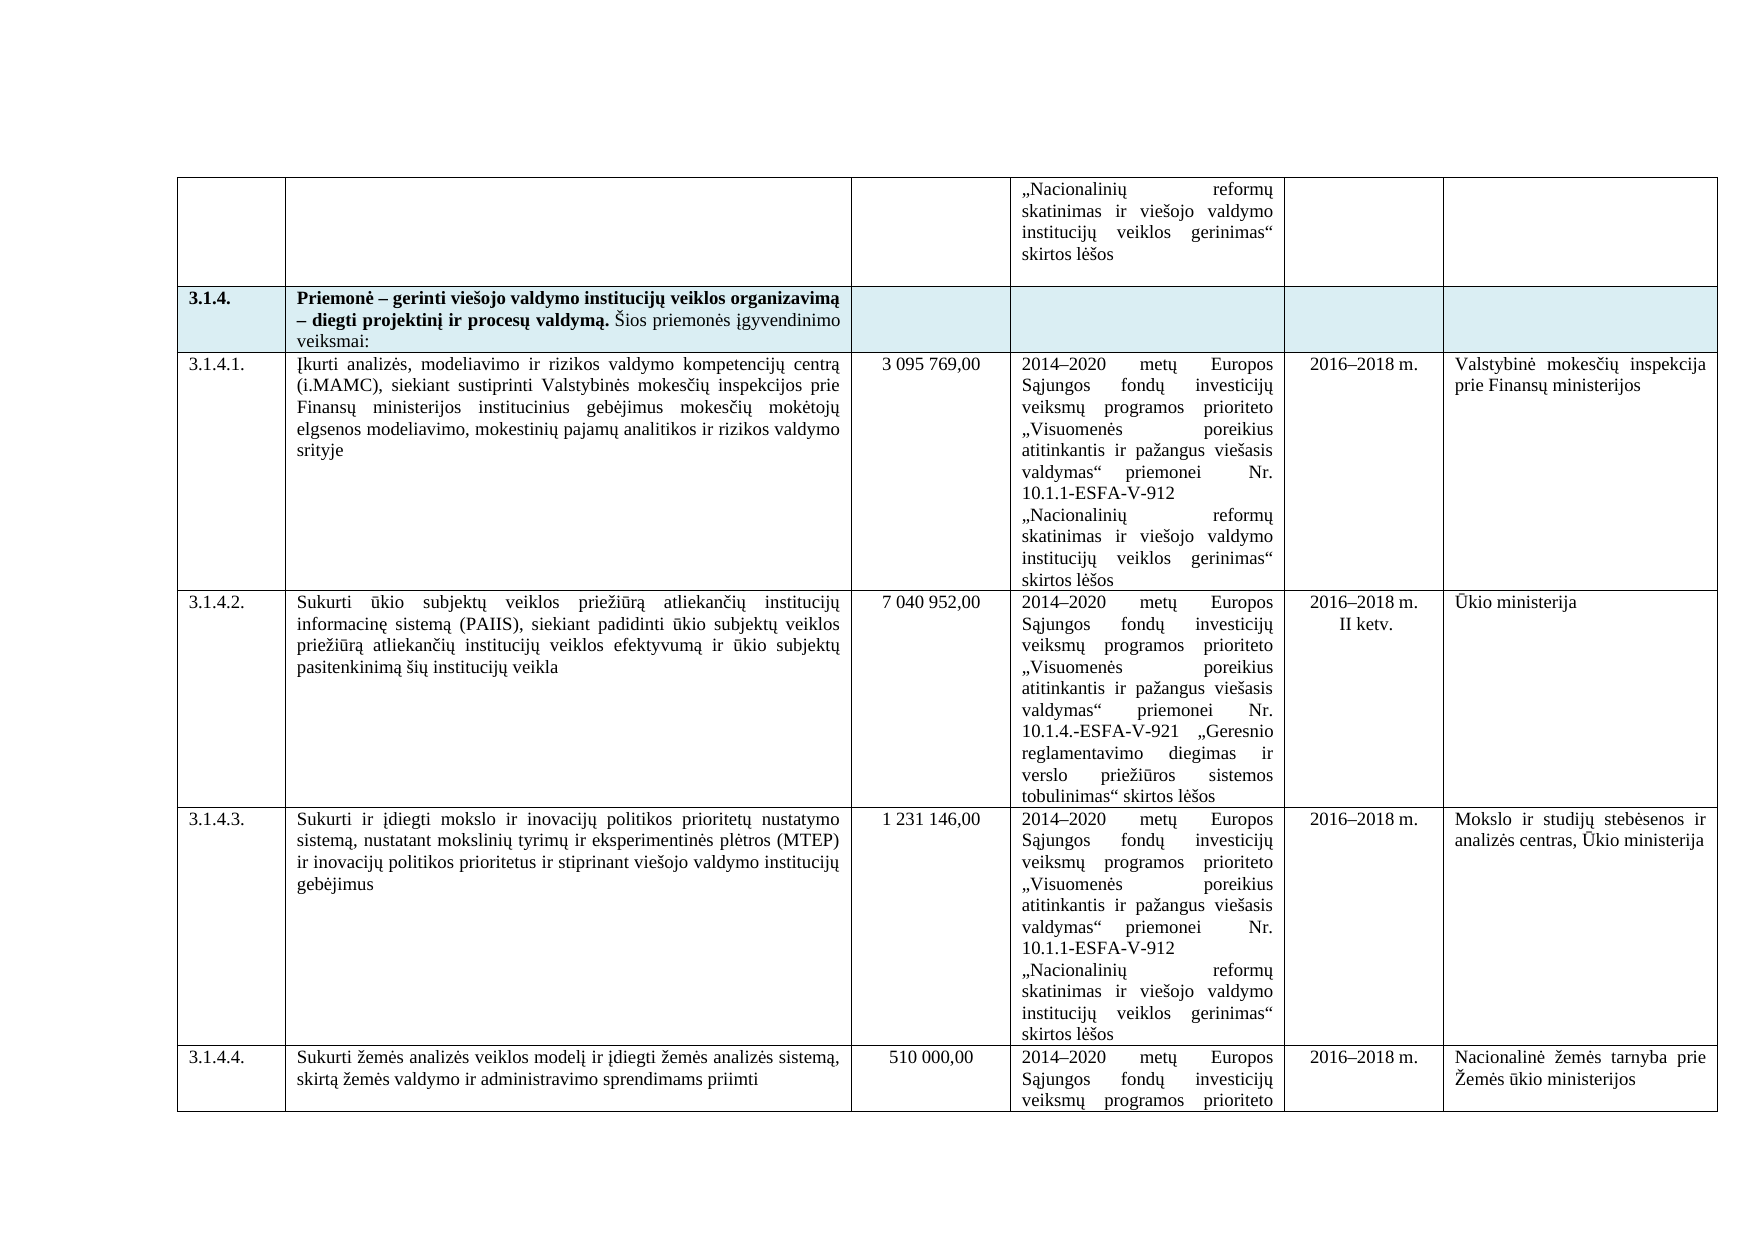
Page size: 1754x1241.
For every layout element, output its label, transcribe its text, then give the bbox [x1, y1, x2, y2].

table_cell 2016–2018 m. [1285, 353, 1443, 590]
table_cell 2014–2020 metų Europos Sąjungos fondų investicijų veiksmų programos prioriteto „Visuomenės poreikius atitinkantis ir pažangus viešasis valdymas“ priemonei Nr. 10.1.4.-ESFA-V-921 „Geresnio reglamentavimo diegimas ir verslo priežiūros sistemos tobulinimas“ skirtos lėšos [1011, 591, 1284, 807]
table_cell 3.1.4.2. [178, 591, 285, 807]
table_cell [1444, 178, 1717, 286]
table_cell [1285, 287, 1443, 352]
table_cell 7 040 952,00 [852, 591, 1010, 807]
table_cell Nacionalinė žemės tarnyba prie Žemės ūkio ministerijos [1444, 1046, 1717, 1111]
table_cell [1285, 178, 1443, 286]
table_cell [178, 178, 285, 286]
table_cell Įkurti analizės, modeliavimo ir rizikos valdymo kompetencijų centrą (i.MAMC), siekiant sustiprinti Valstybinės mokesčių inspekcijos prie Finansų ministerijos institucinius gebėjimus mokesčių mokėtojų elgsenos modeliavimo, mokestinių pajamų analitikos ir rizikos valdymo srityje [286, 353, 851, 590]
table_cell 3 095 769,00 [852, 353, 1010, 590]
table_cell 2016–2018 m. [1285, 1046, 1443, 1111]
table_cell 2014–2020 metų Europos Sąjungos fondų investicijų veiksmų programos prioriteto „Visuomenės poreikius atitinkantis ir pažangus viešasis valdymas“ priemonei Nr. 10.1.1-ESFA-V-912 „Nacionalinių reformų skatinimas ir viešojo valdymo institucijų veiklos gerinimas“ skirtos lėšos [1011, 353, 1284, 590]
table_cell Sukurti ūkio subjektų veiklos priežiūrą atliekančių institucijų informacinę sistemą (PAIIS), siekiant padidinti ūkio subjektų veiklos priežiūrą atliekančių institucijų veiklos efektyvumą ir ūkio subjektų pasitenkinimą šių institucijų veikla [286, 591, 851, 807]
table_cell [1011, 287, 1284, 352]
table_cell [852, 287, 1010, 352]
table_cell [1444, 287, 1717, 352]
table_cell Valstybinė mokesčių inspekcija prie Finansų ministerijos [1444, 353, 1717, 590]
table_cell [286, 178, 851, 286]
table_cell „Nacionalinių reformų skatinimas ir viešojo valdymo institucijų veiklos gerinimas“ skirtos lėšos [1011, 178, 1284, 286]
table_cell 2014–2020 metų Europos Sąjungos fondų investicijų veiksmų programos prioriteto [1011, 1046, 1284, 1111]
table_cell 510 000,00 [852, 1046, 1010, 1111]
table_cell [852, 178, 1010, 286]
table_cell 3.1.4.4. [178, 1046, 285, 1111]
table_cell Sukurti žemės analizės veiklos modelį ir įdiegti žemės analizės sistemą, skirtą žemės valdymo ir administravimo sprendimams priimti [286, 1046, 851, 1111]
table_cell 3.1.4.3. [178, 808, 285, 1045]
table_cell Sukurti ir įdiegti mokslo ir inovacijų politikos prioritetų nustatymo sistemą, nustatant mokslinių tyrimų ir eksperimentinės plėtros (MTEP) ir inovacijų politikos prioritetus ir stiprinant viešojo valdymo institucijų gebėjimus [286, 808, 851, 1045]
table_cell 2016–2018 m. [1285, 808, 1443, 1045]
table_cell 3.1.4. [178, 287, 285, 352]
table_cell 2014–2020 metų Europos Sąjungos fondų investicijų veiksmų programos prioriteto „Visuomenės poreikius atitinkantis ir pažangus viešasis valdymas“ priemonei Nr. 10.1.1-ESFA-V-912 „Nacionalinių reformų skatinimas ir viešojo valdymo institucijų veiklos gerinimas“ skirtos lėšos [1011, 808, 1284, 1045]
table_cell 3.1.4.1. [178, 353, 285, 590]
table_cell Priemonė – gerinti viešojo valdymo institucijų veiklos organizavimą – diegti projektinį ir procesų valdymą. Šios priemonės įgyvendinimo veiksmai: [286, 287, 851, 352]
table_cell 2016–2018 m. II ketv. [1285, 591, 1443, 807]
table_cell Ūkio ministerija [1444, 591, 1717, 807]
table_cell Mokslo ir studijų stebėsenos ir analizės centras, Ūkio ministerija [1444, 808, 1717, 1045]
table_cell 1 231 146,00 [852, 808, 1010, 1045]
